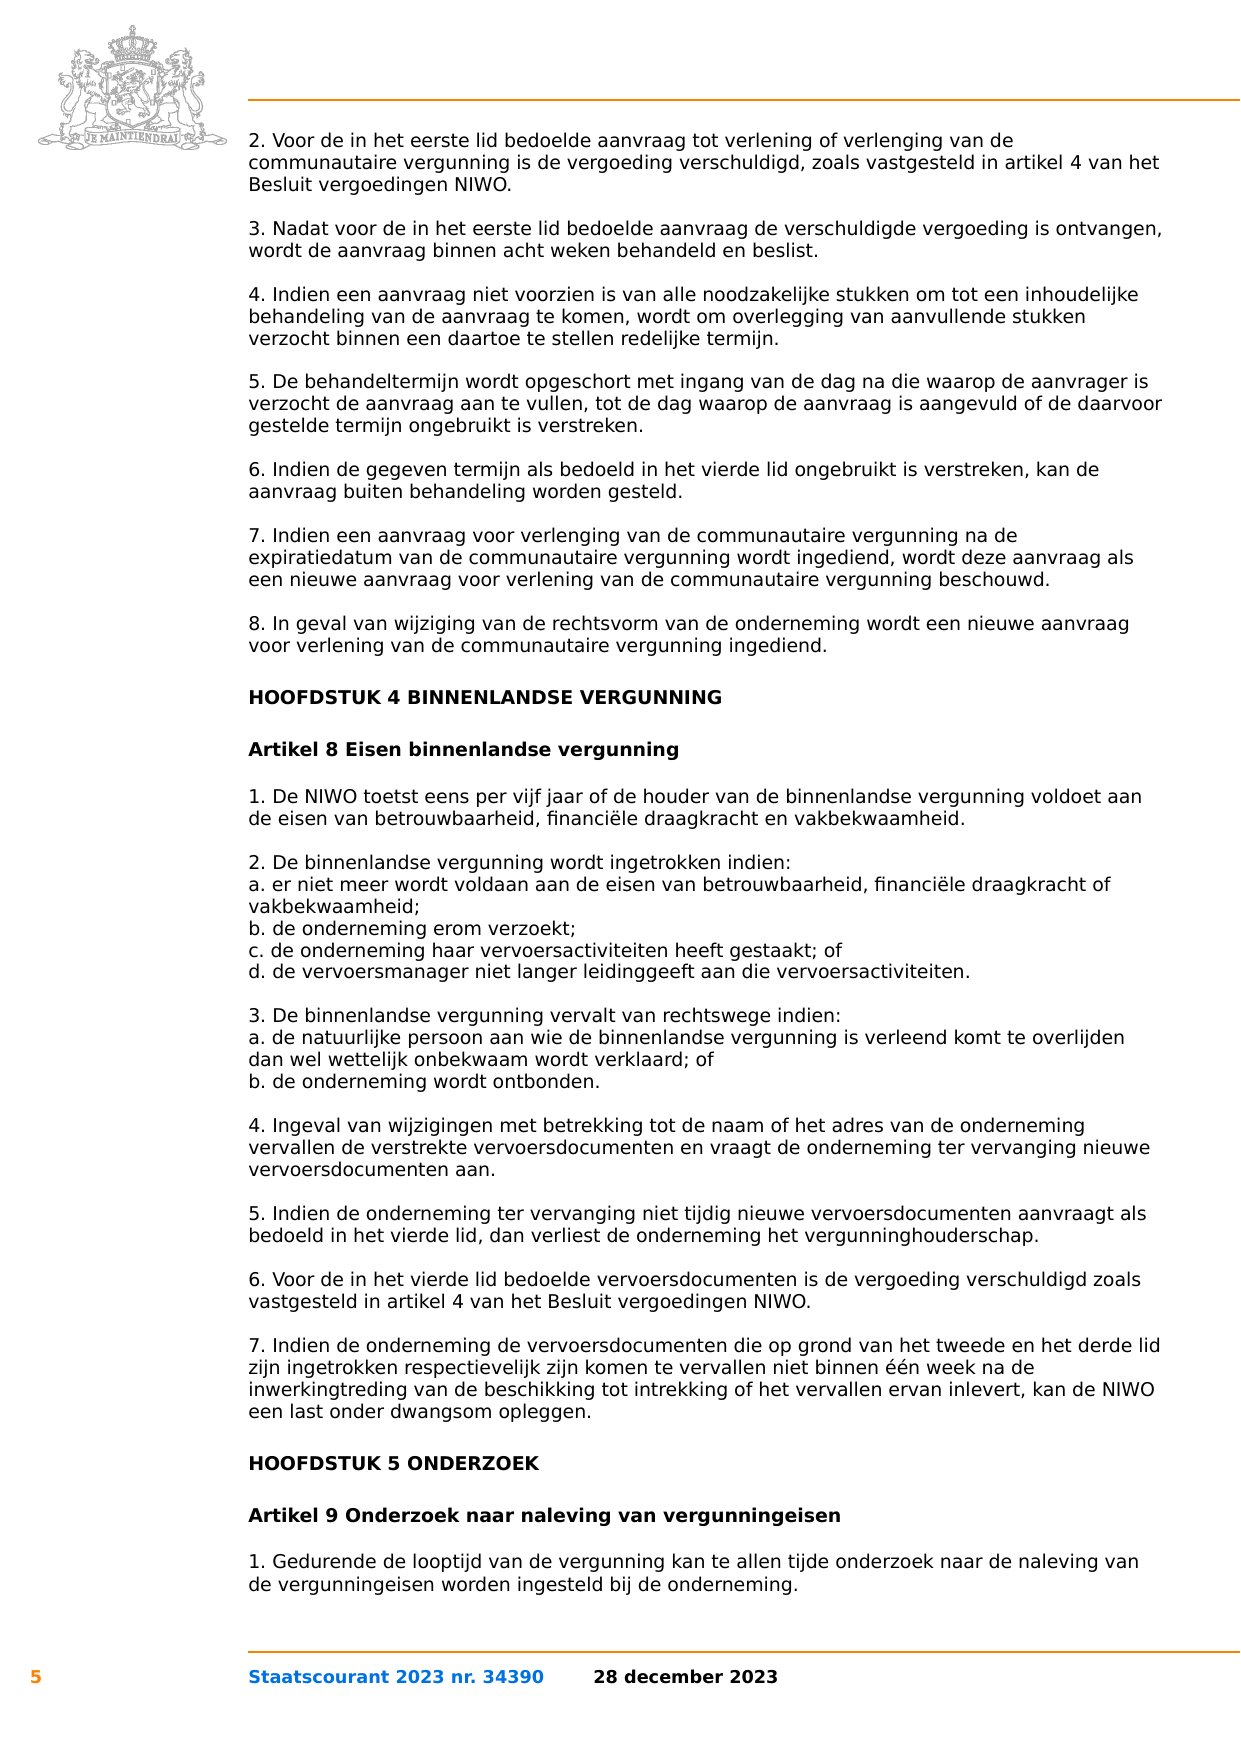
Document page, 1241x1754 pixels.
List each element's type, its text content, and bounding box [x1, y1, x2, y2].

text a. er niet meer wordt voldaan aan de eisen van betrouwbaarheid, financiële draagkracht of vakbekwaamheid; [248, 873, 1163, 917]
text b. de onderneming erom verzoekt; [248, 917, 1163, 939]
text 6. Indien de gegeven termijn als bedoeld in het vierde lid ongebruikt is verstreken, kan de aanvraag buiten behandeling worden gesteld. [248, 459, 1163, 503]
text 3. Nadat voor de in het eerste lid bedoelde aanvraag de verschuldigde vergoeding is ontvangen, wordt de aanvraag binnen acht weken behandeld en beslist. [248, 218, 1163, 262]
subtitle HOOFDSTUK 5 ONDERZOEK [248, 1452, 1163, 1474]
text 7. Indien een aanvraag voor verlenging van de communautaire vergunning na de expiratiedatum van de communautaire vergunning wordt ingediend, wordt deze aanvraag als een nieuwe aanvraag voor verlening van de communautaire vergunning beschouwd. [248, 525, 1163, 591]
text 2. De binnenlandse vergunning wordt ingetrokken indien: [248, 852, 1163, 873]
text 8. In geval van wijziging van de rechtsvorm van de onderneming wordt een nieuwe aanvraag voor verlening van de communautaire vergunning ingediend. [248, 613, 1163, 657]
text 4. Ingeval van wijzigingen met betrekking tot de naam of het adres van de onderneming vervallen de verstrekte vervoersdocumenten en vraagt de onderneming ter vervanging nieuwe vervoersdocumenten aan. [248, 1115, 1163, 1181]
text d. de vervoersmanager niet langer leidinggeeft aan die vervoersactiviteiten. [248, 961, 1163, 983]
text 6. Voor de in het vierde lid bedoelde vervoersdocumenten is de vergoeding verschuldigd zoals vastgesteld in artikel 4 van het Besluit vergoedingen NIWO. [248, 1269, 1163, 1313]
picture [38, 25, 227, 150]
text a. de natuurlijke persoon aan wie de binnenlandse vergunning is verleend komt te overlijden dan wel wettelijk onbekwaam wordt verklaard; of [248, 1027, 1163, 1071]
text 5. Indien de onderneming ter vervanging niet tijdig nieuwe vervoersdocumenten aanvraagt als bedoeld in het vierde lid, dan verliest de onderneming het vergunninghouderschap. [248, 1203, 1163, 1247]
subtitle HOOFDSTUK 4 BINNENLANDSE VERGUNNING [248, 687, 1163, 709]
text b. de onderneming wordt ontbonden. [248, 1071, 1163, 1093]
text c. de onderneming haar vervoersactiviteiten heeft gestaakt; of [248, 939, 1163, 961]
text 7. Indien de onderneming de vervoersdocumenten die op grond van het tweede en het derde lid zijn ingetrokken respectievelijk zijn komen te vervallen niet binnen één week na de inwerkingtreding van de beschikking tot intrekking of het vervallen ervan inlevert, kan de NIWO een last onder dwangsom opleggen. [248, 1334, 1163, 1422]
text 3. De binnenlandse vergunning vervalt van rechtswege indien: [248, 1005, 1163, 1027]
subtitle Artikel 9 Onderzoek naar naleving van vergunningeisen [248, 1504, 1163, 1526]
text 5. De behandeltermijn wordt opgeschort met ingang van de dag na die waarop de aanvrager is verzocht de aanvraag aan te vullen, tot de dag waarop de aanvraag is aangevuld of de daarvoor gestelde termijn ongebruikt is verstreken. [248, 371, 1163, 437]
text 2. Voor de in het eerste lid bedoelde aanvraag tot verlening of verlenging van de communautaire vergunning is de vergoeding verschuldigd, zoals vastgesteld in artikel 4 van het Besluit vergoedingen NIWO. [248, 130, 1163, 196]
text 4. Indien een aanvraag niet voorzien is van alle noodzakelijke stukken om tot een inhoudelijke behandeling van de aanvraag te komen, wordt om overlegging van aanvullende stukken verzocht binnen een daartoe te stellen redelijke termijn. [248, 283, 1163, 349]
subtitle Artikel 8 Eisen binnenlandse vergunning [248, 739, 1163, 761]
text 1. Gedurende de looptijd van de vergunning kan te allen tijde onderzoek naar de naleving van de vergunningeisen worden ingesteld bij de onderneming. [248, 1551, 1163, 1595]
text 1. De NIWO toetst eens per vijf jaar of de houder van de binnenlandse vergunning voldoet aan de eisen van betrouwbaarheid, financiële draagkracht en vakbekwaamheid. [248, 786, 1163, 830]
